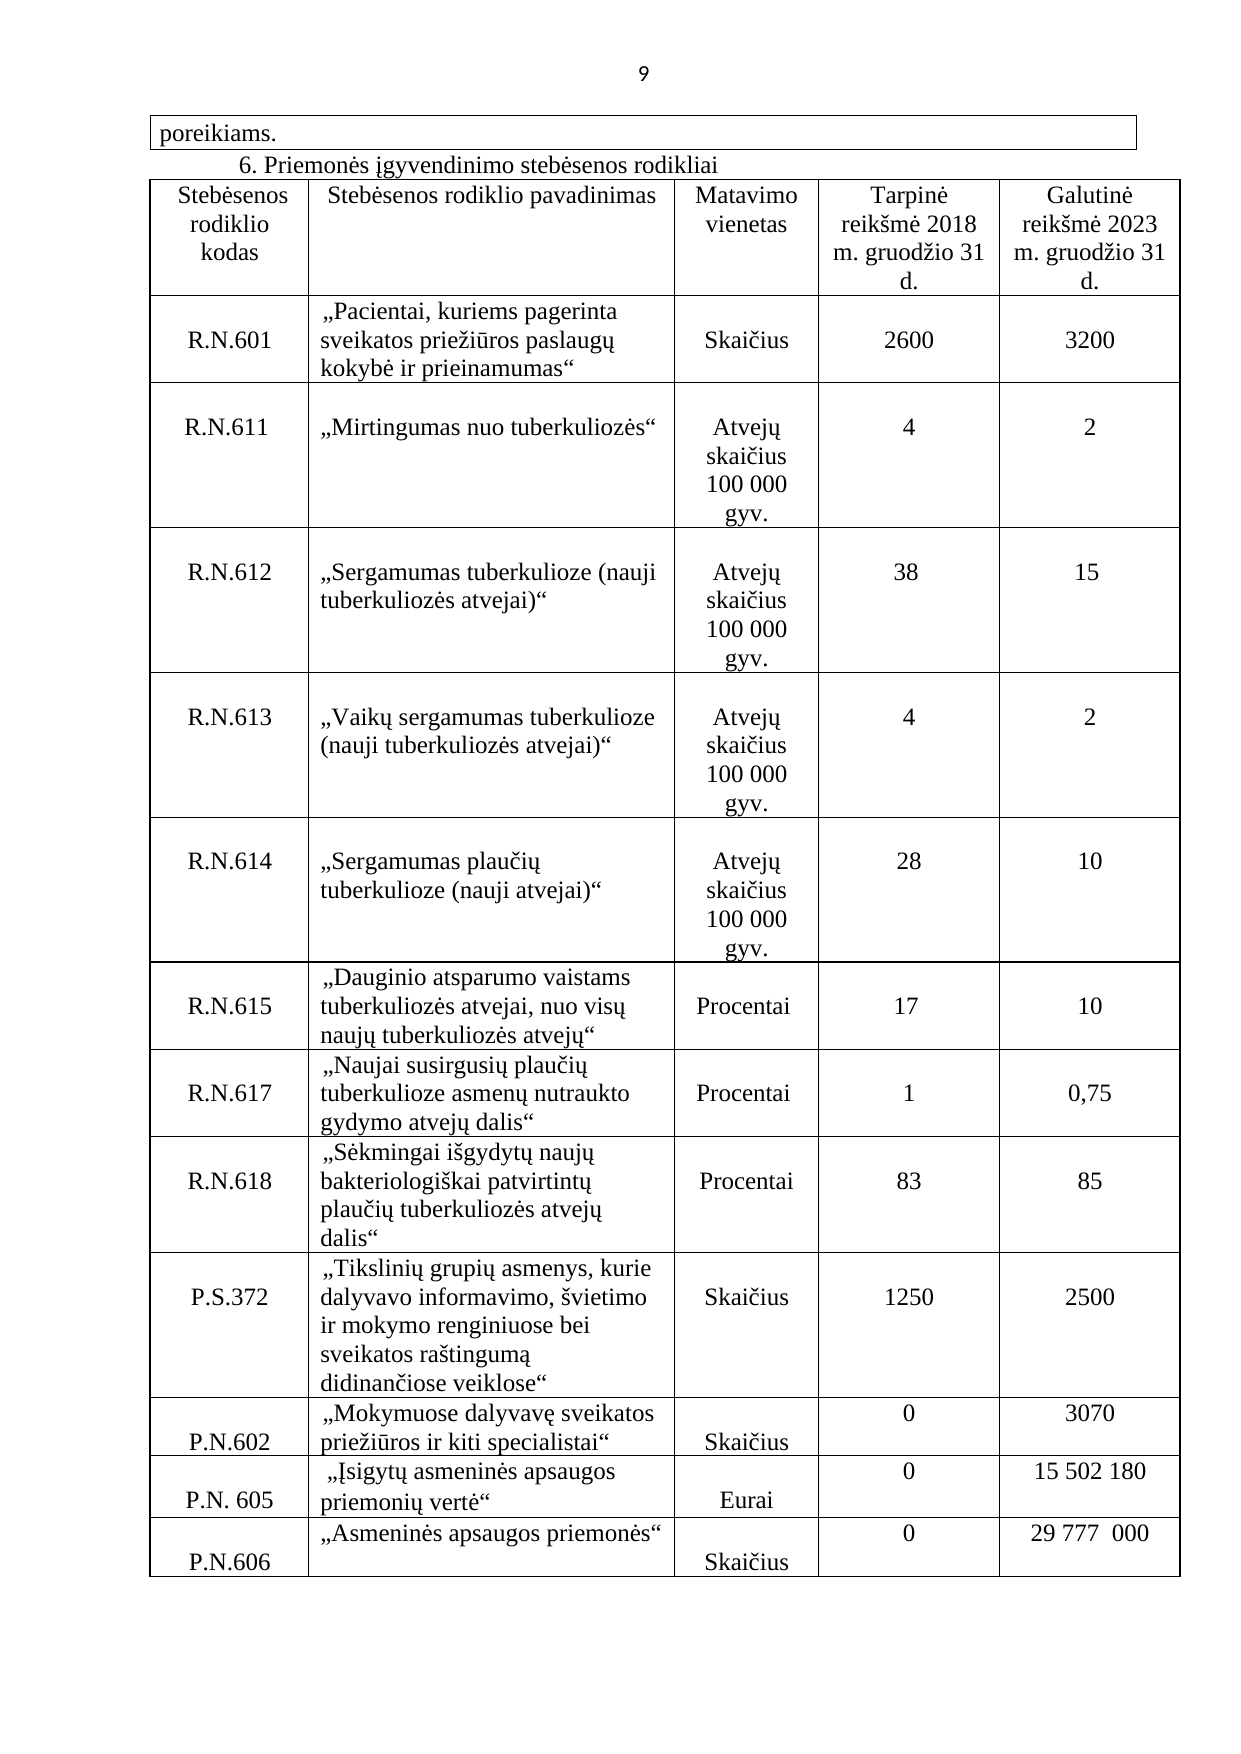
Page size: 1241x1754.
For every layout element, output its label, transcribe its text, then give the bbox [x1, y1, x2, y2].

table_cell 2600 [819, 296, 999, 382]
table_cell Atvejų skaičius 100 000 gyv. [675, 383, 818, 527]
table_header Matavimo vienetas [675, 180, 818, 295]
table_cell P.N.606 [151, 1518, 308, 1576]
table_cell 28 [819, 818, 999, 961]
table_cell 0 [819, 1518, 999, 1576]
table_cell 15 [1000, 528, 1179, 672]
text 6. Priemonės įgyvendinimo stebėsenos rodikliai [150, 150, 1137, 179]
table_header Stebėsenos rodiklio pavadinimas [309, 180, 674, 295]
table_cell P.N.602 [151, 1398, 308, 1455]
table_cell Skaičius [675, 1518, 818, 1576]
table_cell 4 [819, 673, 999, 817]
table_cell R.N.618 [151, 1137, 308, 1252]
table_cell 0,75 [1000, 1050, 1179, 1136]
table_cell R.N.613 [151, 673, 308, 817]
table_cell 4 [819, 383, 999, 527]
table_cell Procentai [675, 1137, 818, 1252]
table_cell 0 [819, 1456, 999, 1517]
table_cell P.N. 605 [151, 1456, 308, 1517]
table_cell „Sergamumas plaučių tuberkulioze (nauji atvejai)“ [309, 818, 674, 961]
table_cell 10 [1000, 963, 1179, 1049]
table_cell „Dauginio atsparumo vaistams tuberkuliozės atvejai, nuo visų naujų tuberkuliozės atvejų“ [309, 963, 674, 1049]
table_cell „Sėkmingai išgydytų naujų bakteriologiškai patvirtintų plaučių tuberkuliozės atvejų dalis“ [309, 1137, 674, 1252]
table_cell R.N.615 [151, 963, 308, 1049]
table_cell 2 [1000, 673, 1179, 817]
table_cell 29 777 000 [1000, 1518, 1179, 1576]
table_cell 3200 [1000, 296, 1179, 382]
table_cell 3070 [1000, 1398, 1179, 1455]
table_cell 2 [1000, 383, 1179, 527]
table_cell 38 [819, 528, 999, 672]
table_cell 17 [819, 963, 999, 1049]
table_cell 10 [1000, 818, 1179, 961]
table_cell P.S.372 [151, 1253, 308, 1397]
table_cell 15 502 180 [1000, 1456, 1179, 1517]
table_cell 0 [819, 1398, 999, 1455]
table_cell „Įsigytų asmeninės apsaugos priemonių vertė“ [309, 1456, 674, 1517]
table_cell R.N.612 [151, 528, 308, 672]
table_cell 1 [819, 1050, 999, 1136]
table_cell R.N.614 [151, 818, 308, 961]
table_header Stebėsenos rodiklio kodas [151, 180, 308, 295]
table_cell Procentai [675, 1050, 818, 1136]
table_cell Skaičius [675, 296, 818, 382]
table_cell „Pacientai, kuriems pagerinta sveikatos priežiūros paslaugų kokybė ir prieinamumas“ [309, 296, 674, 382]
table_cell Eurai [675, 1456, 818, 1517]
table_cell „Naujai susirgusių plaučių tuberkulioze asmenų nutraukto gydymo atvejų dalis“ [309, 1050, 674, 1136]
table_cell „Sergamumas tuberkulioze (nauji tuberkuliozės atvejai)“ [309, 528, 674, 672]
table_cell Atvejų skaičius 100 000 gyv. [675, 818, 818, 961]
table_header Galutinė reikšmė 2023 m. gruodžio 31 d. [1000, 180, 1179, 295]
table_cell 83 [819, 1137, 999, 1252]
table_cell R.N.611 [151, 383, 308, 527]
text poreikiams. [151, 116, 1136, 149]
table_cell Procentai [675, 963, 818, 1049]
table_cell 2500 [1000, 1253, 1179, 1397]
table_cell Atvejų skaičius 100 000 gyv. [675, 673, 818, 817]
table_cell „Vaikų sergamumas tuberkulioze (nauji tuberkuliozės atvejai)“ [309, 673, 674, 817]
table_header Tarpinė reikšmė 2018 m. gruodžio 31 d. [819, 180, 999, 295]
table_cell 1250 [819, 1253, 999, 1397]
table_cell „Mirtingumas nuo tuberkuliozės“ [309, 383, 674, 527]
table_cell R.N.601 [151, 296, 308, 382]
table_cell Skaičius [675, 1398, 818, 1455]
table_cell „Mokymuose dalyvavę sveikatos priežiūros ir kiti specialistai“ [309, 1398, 674, 1455]
table_cell „Asmeninės apsaugos priemonės“ [309, 1518, 674, 1576]
table_cell 85 [1000, 1137, 1179, 1252]
table_cell Skaičius [675, 1253, 818, 1397]
table_cell R.N.617 [151, 1050, 308, 1136]
table_cell Atvejų skaičius 100 000 gyv. [675, 528, 818, 672]
table_cell „Tikslinių grupių asmenys, kurie dalyvavo informavimo, švietimo ir mokymo renginiuose bei sveikatos raštingumą didinančiose veiklose“ [309, 1253, 674, 1397]
